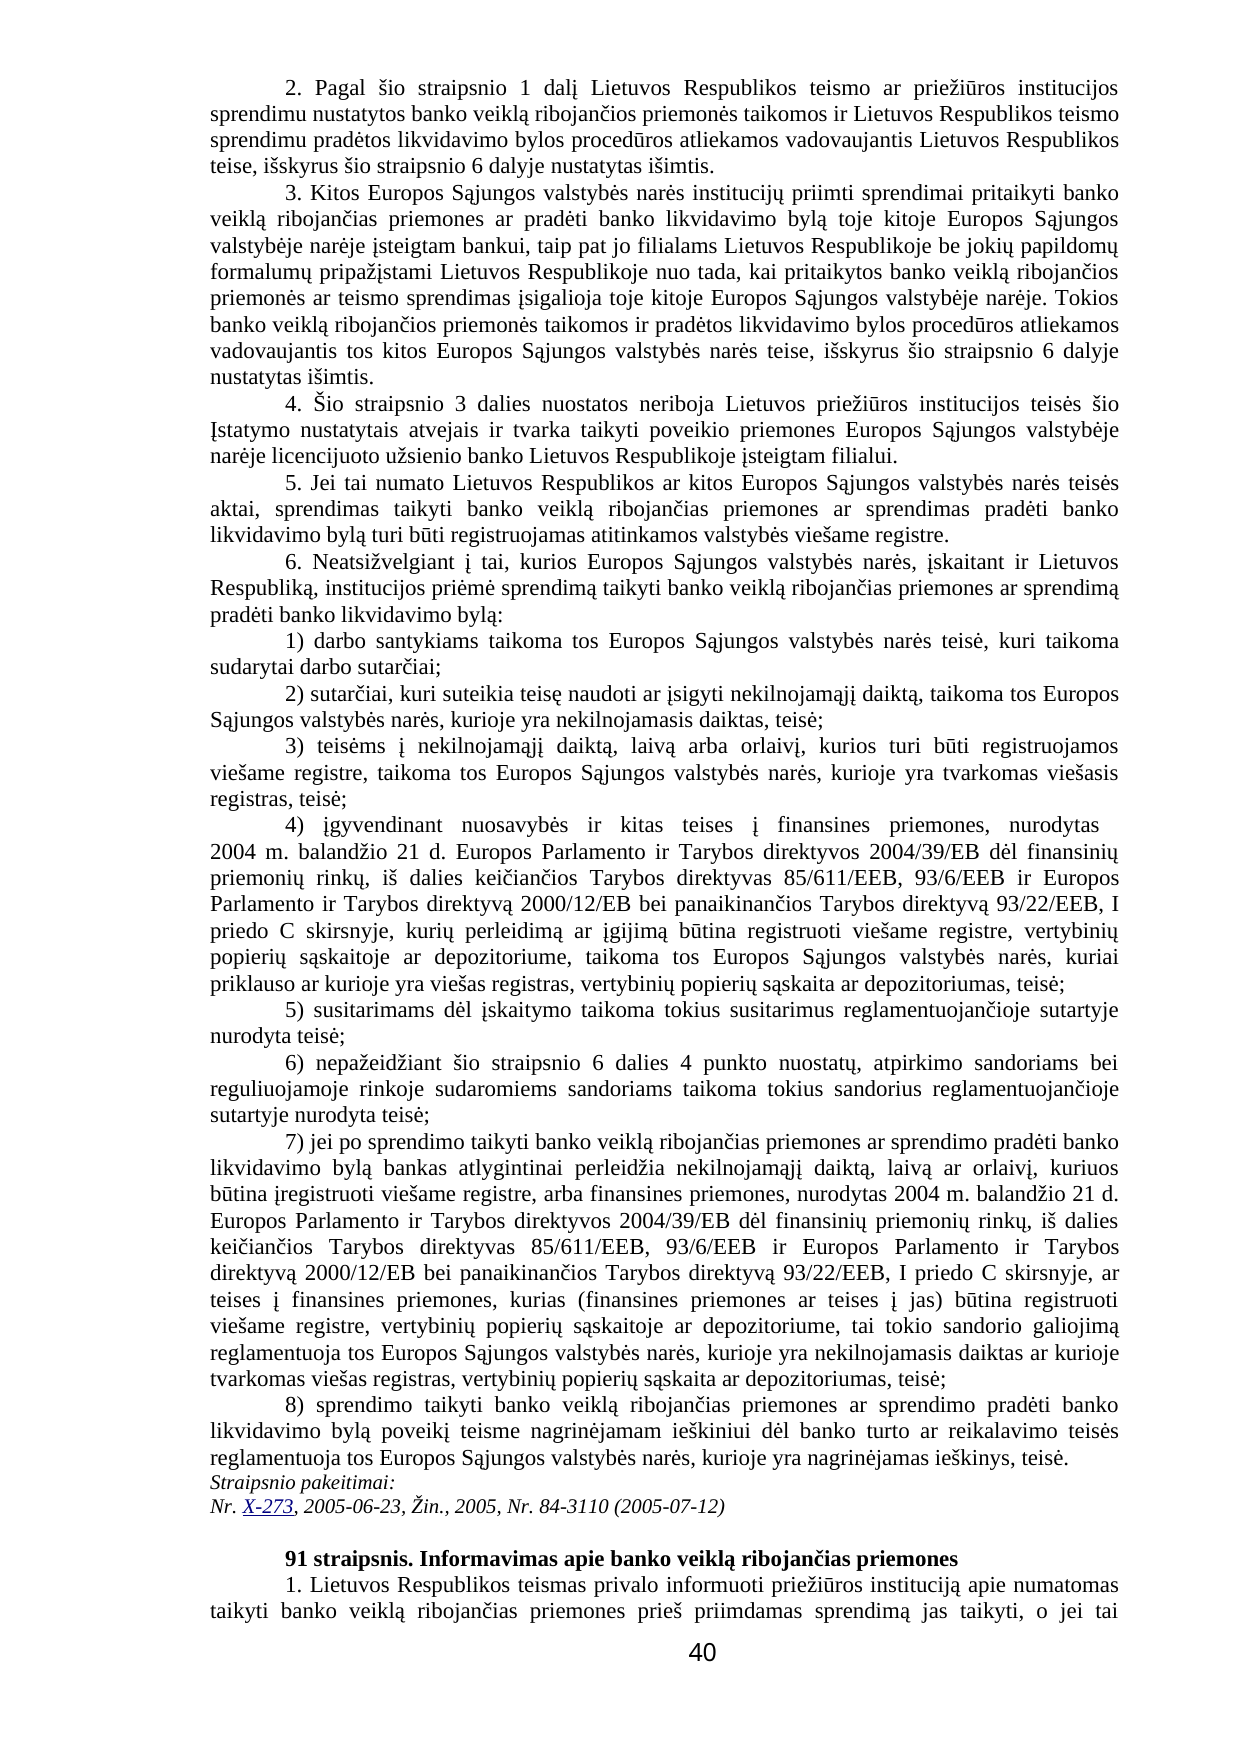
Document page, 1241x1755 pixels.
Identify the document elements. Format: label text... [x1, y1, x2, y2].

text 2. Pagal šio straipsnio 1 dalį Lietuvos Respublikos teismo ar priežiūros institucijos sprendimu nustatytos banko veiklą ribojančios priemonės taikomos ir Lietuvos Respublikos teismo sprendimu pradėtos likvidavimo bylos procedūros atliekamos vadovaujantis Lietuvos Respublikos teise, išskyrus šio straipsnio 6 dalyje nustatytas išimtis. [210, 73, 1120, 179]
text 1. Lietuvos Respublikos teismas privalo informuoti priežiūros instituciją apie numatomas taikyti banko veiklą ribojančias priemones prieš priimdamas sprendimą jas taikyti, o jei tai [210, 1571, 1120, 1624]
text 5) susitarimams dėl įskaitymo taikoma tokius susitarimus reglamentuojančioje sutartyje nurodyta teisė; [210, 996, 1120, 1049]
text 4. Šio straipsnio 3 dalies nuostatos neriboja Lietuvos priežiūros institucijos teisės šio Įstatymo nustatytais atvejais ir tvarka taikyti poveikio priemones Europos Sąjungos valstybėje narėje licencijuoto užsienio banko Lietuvos Respublikoje įsteigtam filialui. [210, 390, 1120, 469]
text Nr. X-273, 2005-06-23, Žin., 2005, Nr. 84-3110 (2005-07-12) [210, 1494, 1120, 1518]
text 5. Jei tai numato Lietuvos Respublikos ar kitos Europos Sąjungos valstybės narės teisės aktai, sprendimas taikyti banko veiklą ribojančias priemones ar sprendimas pradėti banko likvidavimo bylą turi būti registruojamas atitinkamos valstybės viešame registre. [210, 469, 1120, 548]
text 91 straipsnis. Informavimas apie banko veiklą ribojančias priemones [210, 1545, 1120, 1571]
text 1) darbo santykiams taikoma tos Europos Sąjungos valstybės narės teisė, kuri taikoma sudarytai darbo sutarčiai; [210, 627, 1120, 680]
text 8) sprendimo taikyti banko veiklą ribojančias priemones ar sprendimo pradėti banko likvidavimo bylą poveikį teisme nagrinėjamam ieškiniui dėl banko turto ar reikalavimo teisės reglamentuoja tos Europos Sąjungos valstybės narės, kurioje yra nagrinėjamas ieškinys, teisė. [210, 1391, 1120, 1470]
text 7) jei po sprendimo taikyti banko veiklą ribojančias priemones ar sprendimo pradėti banko likvidavimo bylą bankas atlygintinai perleidžia nekilnojamąjį daiktą, laivą ar orlaivį, kuriuos būtina įregistruoti viešame registre, arba finansines priemones, nurodytas 2004 m. balandžio 21 d. Europos Parlamento ir Tarybos direktyvos 2004/39/EB dėl finansinių priemonių rinkų, iš dalies keičiančios Tarybos direktyvas 85/611/EEB, 93/6/EEB ir Europos Parlamento ir Tarybos direktyvą 2000/12/EB bei panaikinančios Tarybos direktyvą 93/22/EEB, I priedo C skirsnyje, ar teises į finansines priemones, kurias (finansines priemones ar teises į jas) būtina registruoti viešame registre, vertybinių popierių sąskaitoje ar depozitoriume, tai tokio sandorio galiojimą reglamentuoja tos Europos Sąjungos valstybės narės, kurioje yra nekilnojamasis daiktas ar kurioje tvarkomas viešas registras, vertybinių popierių sąskaita ar depozitoriumas, teisė; [210, 1128, 1120, 1391]
text 3) teisėms į nekilnojamąjį daiktą, laivą arba orlaivį, kurios turi būti registruojamos viešame registre, taikoma tos Europos Sąjungos valstybės narės, kurioje yra tvarkomas viešasis registras, teisė; [210, 732, 1120, 811]
text 6) nepažeidžiant šio straipsnio 6 dalies 4 punkto nuostatų, atpirkimo sandoriams bei reguliuojamoje rinkoje sudaromiems sandoriams taikoma tokius sandorius reglamentuojančioje sutartyje nurodyta teisė; [210, 1049, 1120, 1128]
text 2) sutarčiai, kuri suteikia teisę naudoti ar įsigyti nekilnojamąjį daiktą, taikoma tos Europos Sąjungos valstybės narės, kurioje yra nekilnojamasis daiktas, teisė; [210, 680, 1120, 732]
text Straipsnio pakeitimai: [210, 1470, 1120, 1494]
text 4) įgyvendinant nuosavybės ir kitas teises į finansines priemones, nurodytas 2004 m. balandžio 21 d. Europos Parlamento ir Tarybos direktyvos 2004/39/EB dėl finansinių priemonių rinkų, iš dalies keičiančios Tarybos direktyvas 85/611/EEB, 93/6/EEB ir Europos Parlamento ir Tarybos direktyvą 2000/12/EB bei panaikinančios Tarybos direktyvą 93/22/EEB, I priedo C skirsnyje, kurių perleidimą ar įgijimą būtina registruoti viešame registre, vertybinių popierių sąskaitoje ar depozitoriume, taikoma tos Europos Sąjungos valstybės narės, kuriai priklauso ar kurioje yra viešas registras, vertybinių popierių sąskaita ar depozitoriumas, teisė; [210, 811, 1120, 996]
text 6. Neatsižvelgiant į tai, kurios Europos Sąjungos valstybės narės, įskaitant ir Lietuvos Respubliką, institucijos priėmė sprendimą taikyti banko veiklą ribojančias priemones ar sprendimą pradėti banko likvidavimo bylą: [210, 548, 1120, 627]
text 3. Kitos Europos Sąjungos valstybės narės institucijų priimti sprendimai pritaikyti banko veiklą ribojančias priemones ar pradėti banko likvidavimo bylą toje kitoje Europos Sąjungos valstybėje narėje įsteigtam bankui, taip pat jo filialams Lietuvos Respublikoje be jokių papildomų formalumų pripažįstami Lietuvos Respublikoje nuo tada, kai pritaikytos banko veiklą ribojančios priemonės ar teismo sprendimas įsigalioja toje kitoje Europos Sąjungos valstybėje narėje. Tokios banko veiklą ribojančios priemonės taikomos ir pradėtos likvidavimo bylos procedūros atliekamos vadovaujantis tos kitos Europos Sąjungos valstybės narės teise, išskyrus šio straipsnio 6 dalyje nustatytas išimtis. [210, 179, 1120, 390]
